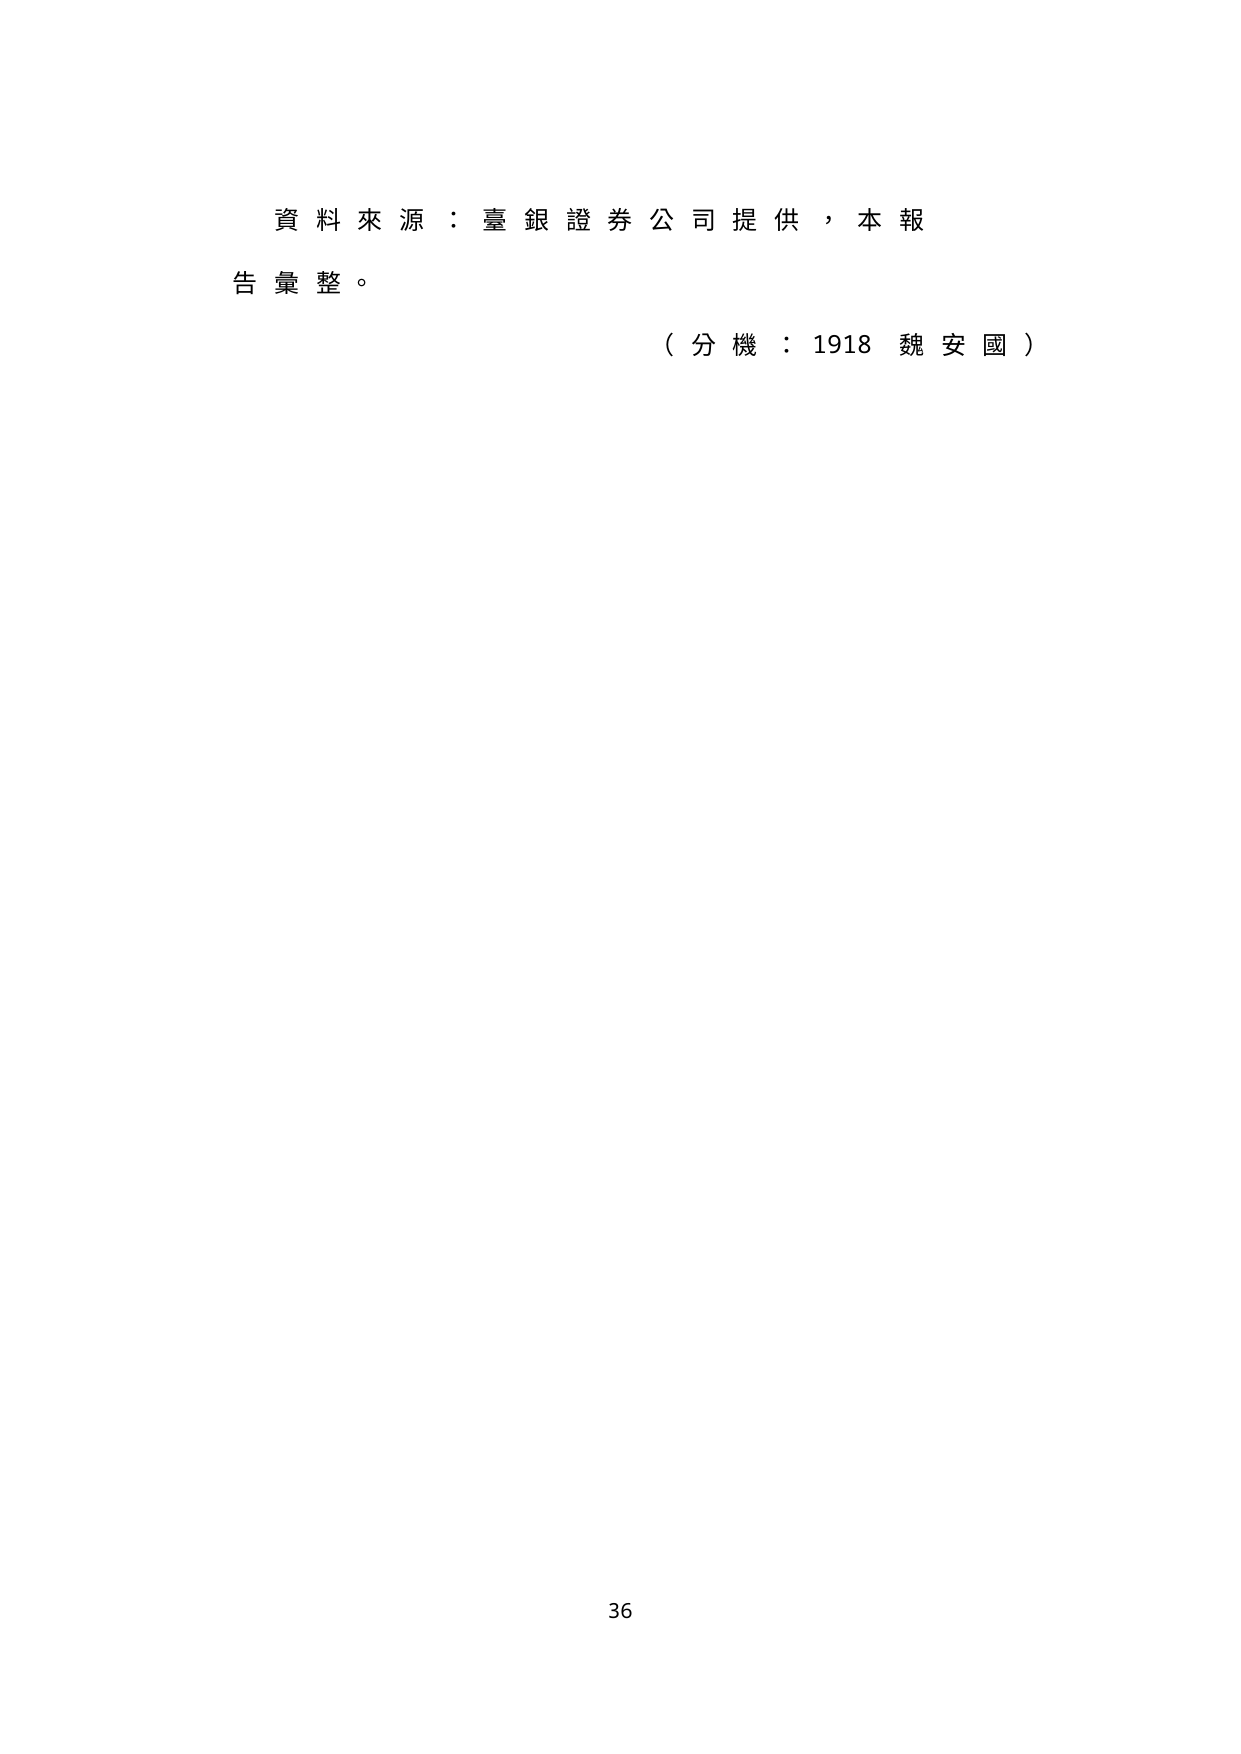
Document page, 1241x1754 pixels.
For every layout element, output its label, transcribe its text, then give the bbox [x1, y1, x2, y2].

text 資料來源：臺銀證券公司提供，本報告彙整。 [197, 177, 958, 302]
text （分機：1918 魏安國） [183, 302, 1058, 365]
